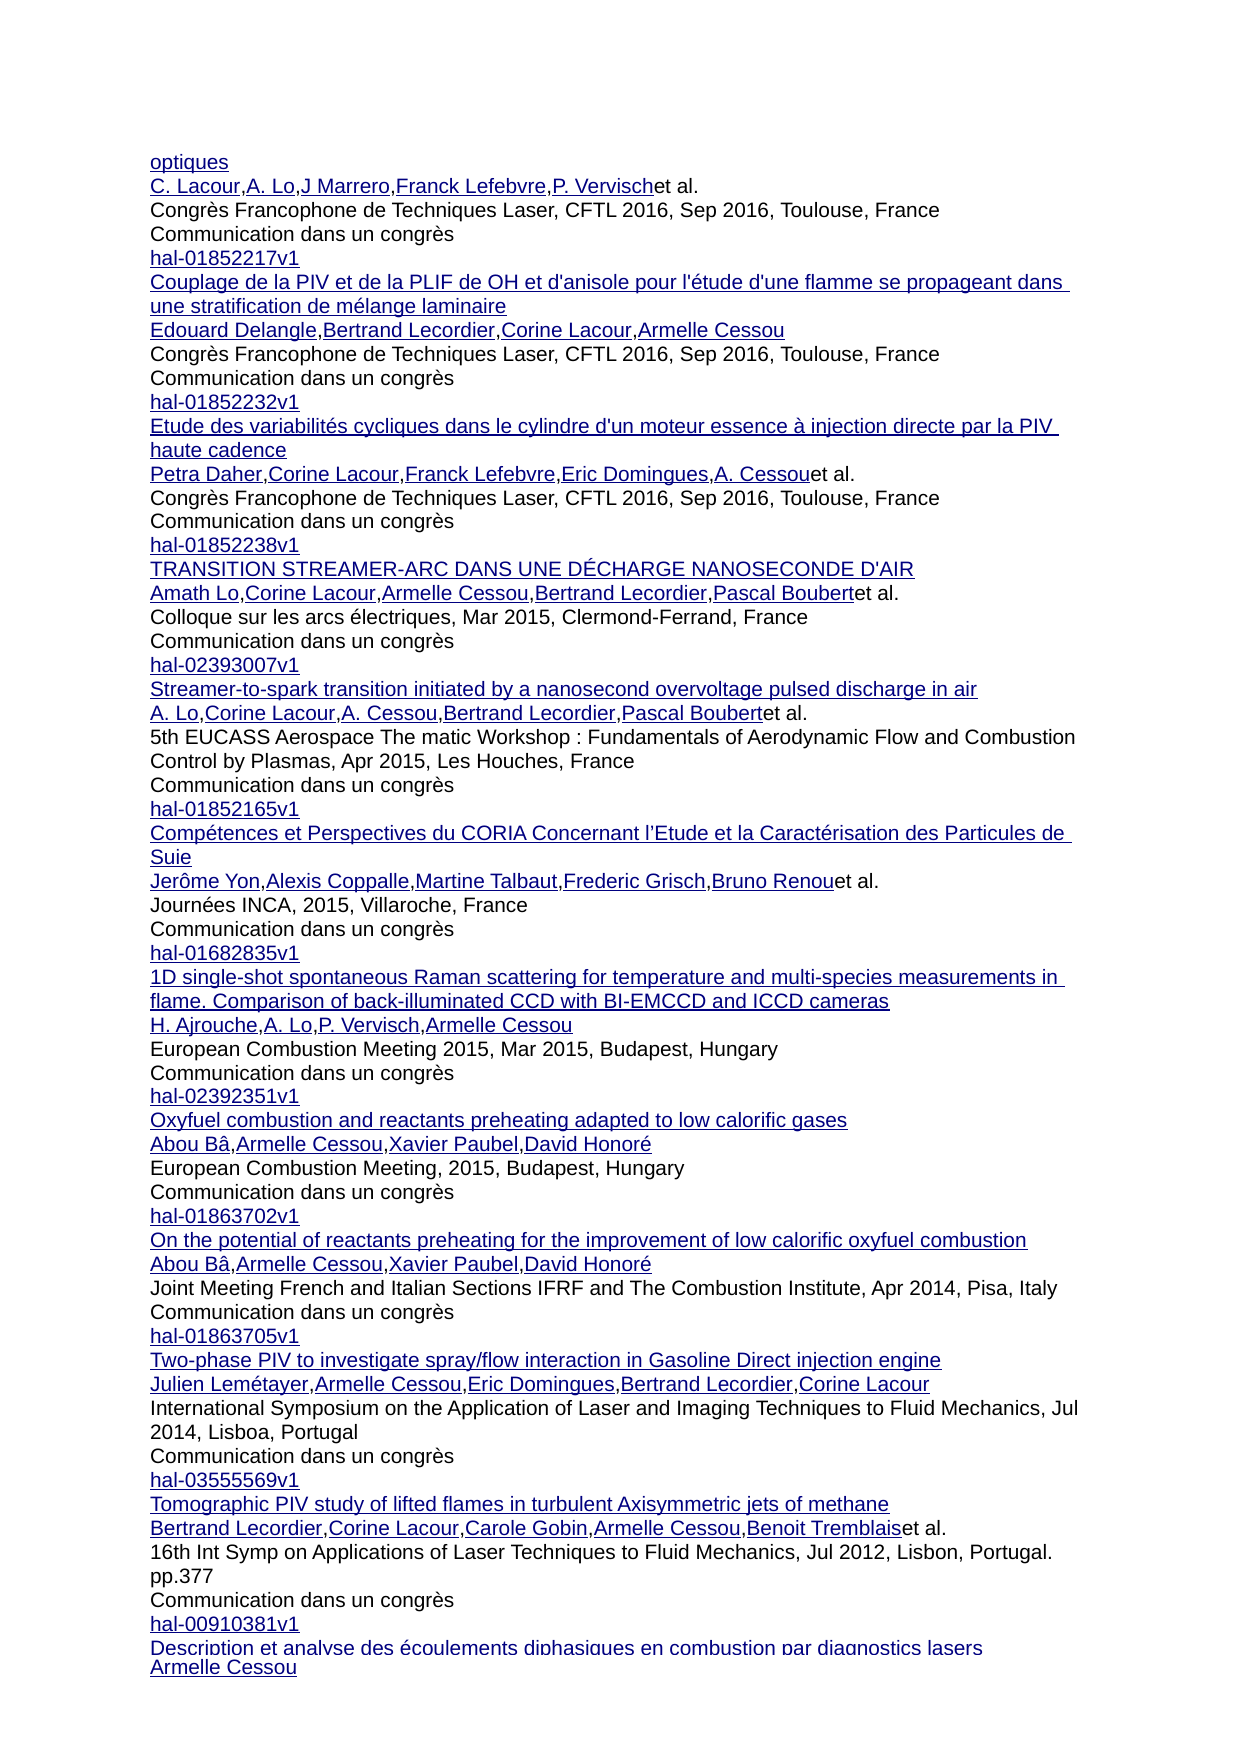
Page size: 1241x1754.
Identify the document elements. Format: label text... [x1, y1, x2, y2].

table_cell Two-phase PIV to investigate spray/flow interaction in Gasoline Direct injection engine Julien Lemétayer,Armelle Cessou,Eric Domingues,Bertrand Lecordier,Corine Lacour International Symposium on the Application of Laser and Imaging Techniques to Fluid Mechanics, Jul 2014, Lisboa, Portugal Communication dans un congrès hal-03555569v1 [150, 1348, 1090, 1492]
table_cell Description et analyse des écoulements diphasiques en combustion par diagnostics lasers Armelle Cessou [150, 1635, 1090, 1679]
table_cell On the potential of reactants preheating for the improvement of low calorific oxyfuel combustion Abou Bâ,Armelle Cessou,Xavier Paubel,David Honoré Joint Meeting French and Italian Sections IFRF and The Combustion Institute, Apr 2014, Pisa, Italy Communication dans un congrès hal-01863705v1 [150, 1228, 1090, 1348]
table_cell Etude des variabilités cycliques dans le cylindre d'un moteur essence à injection directe par la PIV haute cadence Petra Daher,Corine Lacour,Franck Lefebvre,Eric Domingues,A. Cessouet al. Congrès Francophone de Techniques Laser, CFTL 2016, Sep 2016, Toulouse, France Communication dans un congrès hal-01852238v1 [150, 414, 1090, 557]
table_cell Streamer-to-spark transition initiated by a nanosecond overvoltage pulsed discharge in air A. Lo,Corine Lacour,A. Cessou,Bertrand Lecordier,Pascal Boubertet al. 5th EUCASS Aerospace The matic Workshop : Fundamentals of Aerodynamic Flow and Combustion Control by Plasmas, Apr 2015, Les Houches, France Communication dans un congrès hal-01852165v1 [150, 677, 1090, 821]
table_cell Compétences et Perspectives du CORIA Concernant l’Etude et la Caractérisation des Particules de Suie Jerôme Yon,Alexis Coppalle,Martine Talbaut,Frederic Grisch,Bruno Renouet al. Journées INCA, 2015, Villaroche, France Communication dans un congrès hal-01682835v1 [150, 821, 1090, 964]
table_cell Couplage de la PIV et de la PLIF de OH et d'anisole pour l'étude d'une flamme se propageant dans une stratification de mélange laminaire Edouard Delangle,Bertrand Lecordier,Corine Lacour,Armelle Cessou Congrès Francophone de Techniques Laser, CFTL 2016, Sep 2016, Toulouse, France Communication dans un congrès hal-01852232v1 [150, 270, 1090, 413]
table_cell Tomographic PIV study of lifted flames in turbulent Axisymmetric jets of methane Bertrand Lecordier,Corine Lacour,Carole Gobin,Armelle Cessou,Benoit Tremblaiset al. 16th Int Symp on Applications of Laser Techniques to Fluid Mechanics, Jul 2012, Lisbon, Portugal. pp.377 Communication dans un congrès hal-00910381v1 [150, 1492, 1090, 1635]
table_cell optiques C. Lacour,A. Lo,J Marrero,Franck Lefebvre,P. Vervischet al. Congrès Francophone de Techniques Laser, CFTL 2016, Sep 2016, Toulouse, France Communication dans un congrès hal-01852217v1 [150, 150, 1090, 270]
table_cell 1D single-shot spontaneous Raman scattering for temperature and multi-species measurements in flame. Comparison of back-illuminated CCD with BI-EMCCD and ICCD cameras H. Ajrouche,A. Lo,P. Vervisch,Armelle Cessou European Combustion Meeting 2015, Mar 2015, Budapest, Hungary Communication dans un congrès hal-02392351v1 [150, 965, 1090, 1108]
table_cell Oxyfuel combustion and reactants preheating adapted to low calorific gases Abou Bâ,Armelle Cessou,Xavier Paubel,David Honoré European Combustion Meeting, 2015, Budapest, Hungary Communication dans un congrès hal-01863702v1 [150, 1108, 1090, 1228]
table_cell TRANSITION STREAMER-ARC DANS UNE DÉCHARGE NANOSECONDE D'AIR Amath Lo,Corine Lacour,Armelle Cessou,Bertrand Lecordier,Pascal Boubertet al. Colloque sur les arcs électriques, Mar 2015, Clermond-Ferrand, France Communication dans un congrès hal-02393007v1 [150, 557, 1090, 677]
